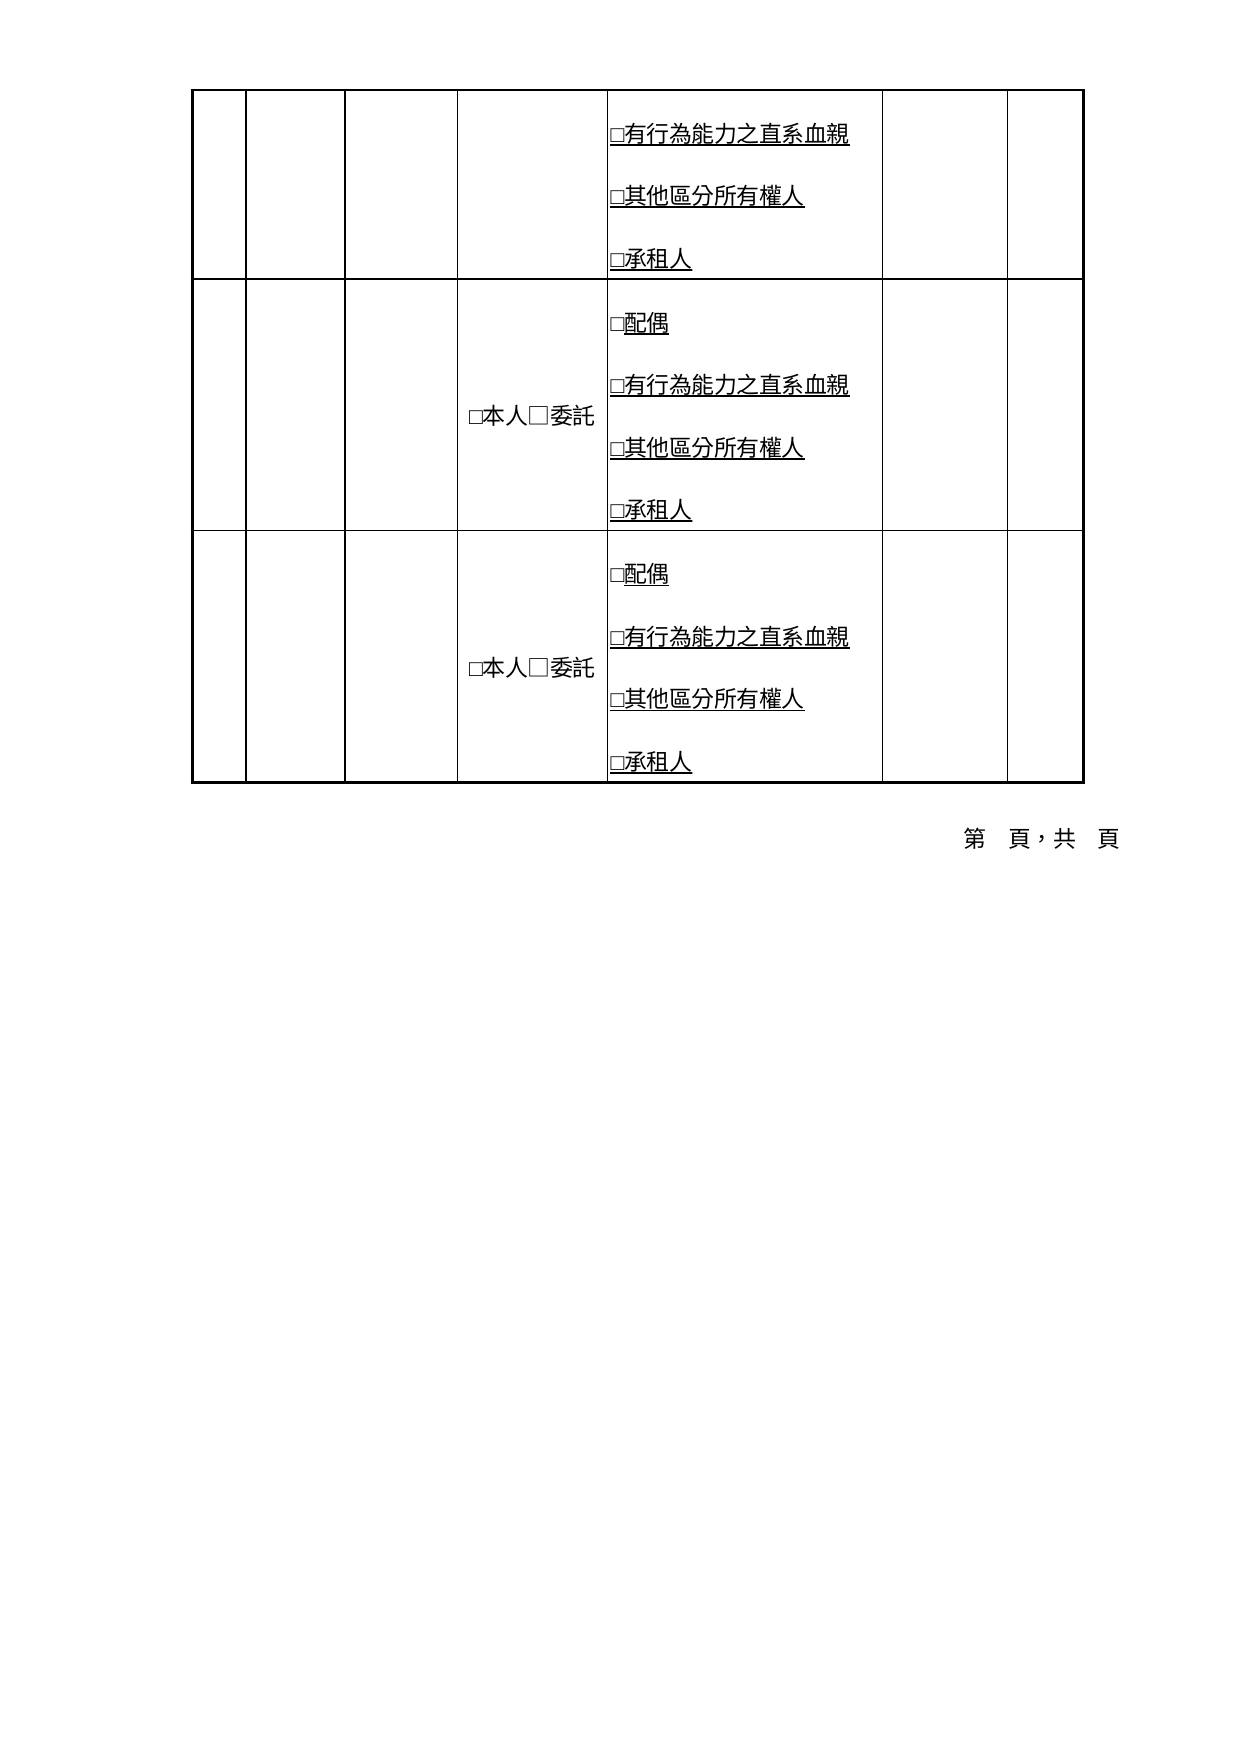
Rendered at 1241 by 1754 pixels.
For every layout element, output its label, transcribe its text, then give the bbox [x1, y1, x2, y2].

table_cell □本人□委託 [458, 280, 607, 529]
table_cell [247, 531, 344, 781]
table_cell [194, 91, 245, 278]
table_cell □本人□委託 [458, 531, 607, 781]
table_cell □配偶 □有行為能力之直系血親 □其他區分所有權人 □承租人 [608, 280, 882, 529]
table_cell [247, 91, 344, 278]
table_cell [194, 531, 245, 781]
table_cell [346, 91, 457, 278]
text 第 頁，共 頁 [130, 795, 1121, 858]
table_cell [247, 280, 344, 529]
table_cell [346, 531, 457, 781]
table_cell [1008, 531, 1082, 781]
table_cell [1008, 91, 1082, 278]
table_cell [194, 280, 245, 529]
table_cell [883, 531, 1007, 781]
table_cell □有行為能力之直系血親 □其他區分所有權人 □承租人 [608, 91, 882, 278]
table_cell [458, 91, 607, 278]
table_cell □配偶 □有行為能力之直系血親 □其他區分所有權人 □承租人 [608, 531, 882, 781]
table_cell [883, 91, 1007, 278]
table_cell [1008, 280, 1082, 529]
table_cell [346, 280, 457, 529]
table_cell [883, 280, 1007, 529]
